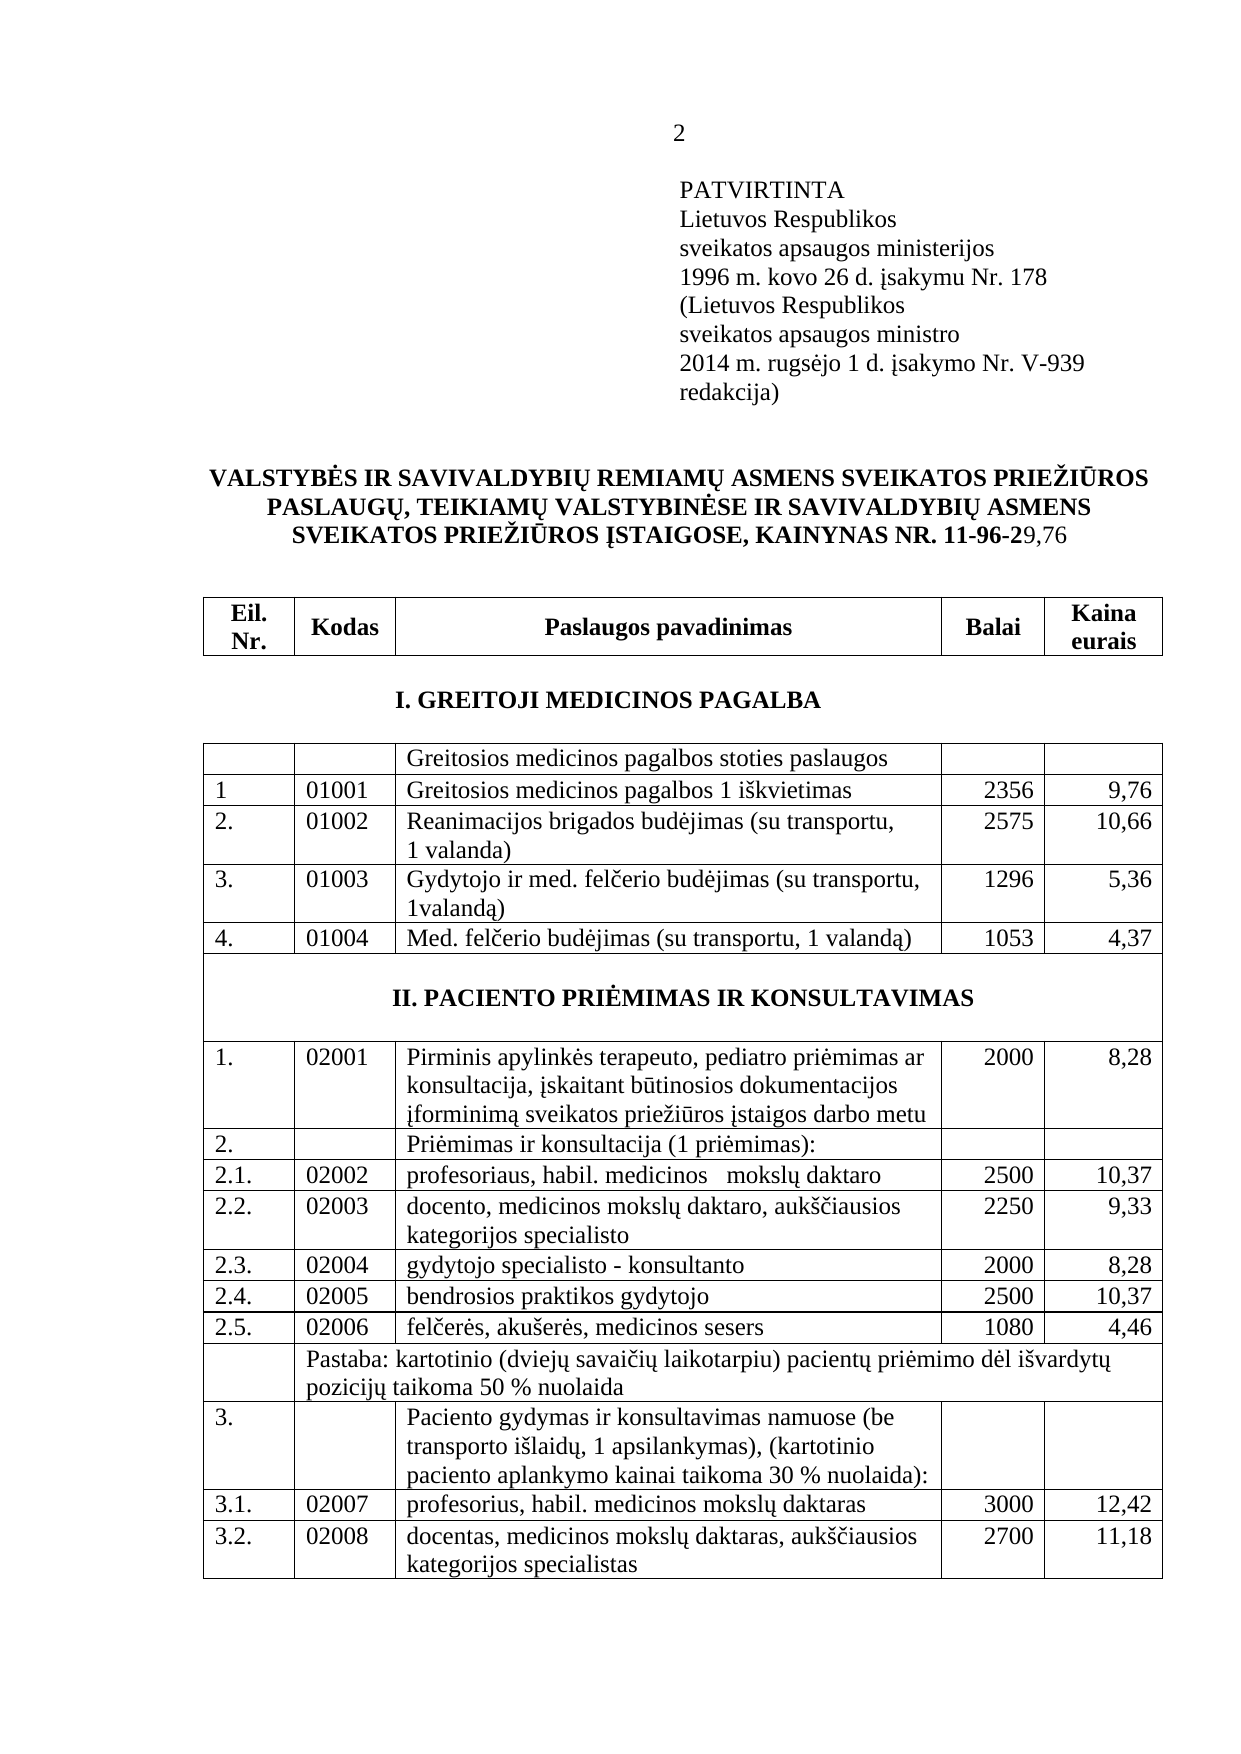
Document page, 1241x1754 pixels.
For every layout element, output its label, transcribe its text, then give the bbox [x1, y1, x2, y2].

table_header Paslaugos pavadinimas [396, 598, 941, 655]
table_cell Priėmimas ir konsultacija (1 priėmimas): [396, 1129, 941, 1159]
text PASLAUGŲ, TEIKIAMŲ VALSTYBINĖSE IR SAVIVALDYBIŲ ASMENS [177, 492, 1181, 521]
table_cell 3.1. [204, 1490, 294, 1520]
table_cell 3.2. [204, 1521, 294, 1578]
table_cell 2. [204, 806, 294, 863]
table_cell [1163, 1489, 1240, 1520]
table_cell [1163, 1041, 1240, 1128]
table_cell 02005 [295, 1281, 395, 1311]
table_cell docento, medicinos mokslų daktaro, aukščiausios kategorijos specialisto [396, 1191, 941, 1249]
table_cell 10,37 [1045, 1160, 1162, 1190]
table_cell 2.1. [204, 1160, 294, 1190]
table_cell 2.5. [204, 1313, 294, 1343]
text 1996 m. kovo 26 d. įsakymu Nr. 178 [177, 262, 1181, 291]
table_cell [1163, 1159, 1240, 1190]
table_cell [1163, 1311, 1240, 1343]
table_cell profesorius, habil. medicinos mokslų daktaras [396, 1490, 941, 1520]
table_cell 12,42 [1045, 1490, 1162, 1520]
table_cell 2250 [942, 1191, 1044, 1249]
table_cell 9,33 [1045, 1191, 1162, 1249]
table_cell [1163, 864, 1240, 922]
table_cell [1163, 1343, 1240, 1401]
table_cell 4,46 [1045, 1313, 1162, 1343]
table_cell 2.3. [204, 1250, 294, 1280]
table_cell [1163, 1401, 1240, 1488]
text PATVIRTINTA [177, 176, 1181, 204]
table_cell 10,66 [1045, 806, 1162, 863]
table_cell [1163, 1190, 1240, 1249]
table_cell 02008 [295, 1521, 395, 1578]
table_cell 01003 [295, 865, 395, 922]
table_cell 2.4. [204, 1281, 294, 1311]
table_cell 02003 [295, 1191, 395, 1249]
table_cell 2575 [942, 806, 1044, 863]
table_cell Greitosios medicinos pagalbos 1 iškvietimas [396, 775, 941, 805]
table_cell bendrosios praktikos gydytojo [396, 1281, 941, 1311]
text 2014 m. rugsėjo 1 d. įsakymo Nr. V-939 [177, 348, 1181, 377]
table_cell [1045, 744, 1162, 774]
table_cell 5,36 [1045, 865, 1162, 922]
table_cell 2.2. [204, 1191, 294, 1249]
table_cell 2500 [942, 1160, 1044, 1190]
table_cell 3. [204, 1402, 294, 1488]
table_cell 10,37 [1045, 1281, 1162, 1311]
table_cell 1. [204, 1042, 294, 1128]
table_cell 4,37 [1045, 923, 1162, 953]
table_cell 1296 [942, 865, 1044, 922]
table_cell 2000 [942, 1042, 1044, 1128]
table_cell 8,28 [1045, 1042, 1162, 1128]
table_cell Greitosios medicinos pagalbos stoties paslaugos [396, 744, 941, 774]
text (Lietuvos Respublikos [177, 291, 1181, 319]
table_cell [942, 744, 1044, 774]
table_cell felčerės, akušerės, medicinos sesers [396, 1313, 941, 1343]
table_cell 2700 [942, 1521, 1044, 1578]
table_cell [1163, 1249, 1240, 1280]
table_cell 2000 [942, 1250, 1044, 1280]
table_cell [1163, 805, 1240, 863]
table_cell [1163, 655, 1240, 742]
table_cell 11,18 [1045, 1521, 1162, 1578]
table_cell [204, 744, 294, 774]
table_cell 2356 [942, 775, 1044, 805]
table_cell 8,28 [1045, 1250, 1162, 1280]
table_cell I. GREITOJI MEDICINOS PAGALBA [203, 656, 1163, 742]
text sveikatos apsaugos ministro [177, 319, 1181, 348]
table_cell 1053 [942, 923, 1044, 953]
table_cell 9,76 [1045, 775, 1162, 805]
table_cell [295, 1129, 395, 1159]
table_cell 02001 [295, 1042, 395, 1128]
text Lietuvos Respublikos [177, 204, 1181, 233]
table_cell Pirminis apylinkės terapeuto, pediatro priėmimas ar konsultacija, įskaitant būtinosios dokumentacijos įforminimą sveikatos priežiūros įstaigos darbo metu [396, 1042, 941, 1128]
table_cell 2. [204, 1129, 294, 1159]
table_header Eil. Nr. [204, 598, 294, 655]
table_cell [295, 1402, 395, 1488]
text SVEIKATOS PRIEŽIŪROS ĮSTAIGOSE, KAINYNAS NR. 11-96-29,76 [177, 521, 1181, 549]
table_cell [1045, 1402, 1162, 1488]
text sveikatos apsaugos ministerijos [177, 233, 1181, 262]
table_cell Med. felčerio budėjimas (su transportu, 1 valandą) [396, 923, 941, 953]
table_cell [204, 1344, 294, 1401]
text redakcija) [177, 377, 1181, 406]
table_cell 1 [204, 775, 294, 805]
table_cell [295, 744, 395, 774]
text VALSTYBĖS IR SAVIVALDYBIŲ REMIAMŲ ASMENS SVEIKATOS PRIEŽIŪROS [177, 463, 1181, 492]
table_cell gydytojo specialisto - konsultanto [396, 1250, 941, 1280]
table_cell 01004 [295, 923, 395, 953]
table_header Balai [942, 598, 1044, 655]
table_cell 3000 [942, 1490, 1044, 1520]
table_cell 1080 [942, 1313, 1044, 1343]
table_cell Gydytojo ir med. felčerio budėjimas (su transportu, 1valandą) [396, 865, 941, 922]
table_cell 02007 [295, 1490, 395, 1520]
table_cell docentas, medicinos mokslų daktaras, aukščiausios kategorijos specialistas [396, 1521, 941, 1578]
table_cell II. PACIENTO PRIĖMIMAS IR KONSULTAVIMAS [204, 954, 1162, 1041]
table_cell 02004 [295, 1250, 395, 1280]
table_cell Paciento gydymas ir konsultavimas namuose (be transporto išlaidų, 1 apsilankymas), (kartotinio paciento aplankymo kainai taikoma 30 % nuolaida): [396, 1402, 941, 1488]
table_cell 01001 [295, 775, 395, 805]
table_cell 01002 [295, 806, 395, 863]
table_header Kodas [295, 598, 395, 655]
table_cell [1163, 953, 1240, 1041]
table_cell Pastaba: kartotinio (dviejų savaičių laikotarpiu) pacientų priėmimo dėl išvardytų pozicijų taikoma 50 % nuolaida [295, 1344, 1162, 1401]
table_cell [1163, 922, 1240, 953]
table_cell profesoriaus, habil. medicinos mokslų daktaro [396, 1160, 941, 1190]
table_cell 4. [204, 923, 294, 953]
table_cell [942, 1402, 1044, 1488]
table_cell 02006 [295, 1313, 395, 1343]
table_header [1163, 597, 1240, 655]
table_cell Reanimacijos brigados budėjimas (su transportu, 1 valanda) [396, 806, 941, 863]
table_cell [1163, 1520, 1240, 1578]
table_cell [1163, 774, 1240, 805]
table_cell [1163, 1128, 1240, 1159]
table_cell [1163, 1280, 1240, 1311]
table_cell 02002 [295, 1160, 395, 1190]
table_cell [942, 1129, 1044, 1159]
table_cell [1045, 1129, 1162, 1159]
table_cell 2500 [942, 1281, 1044, 1311]
table_cell 3. [204, 865, 294, 922]
table_cell [1163, 743, 1240, 774]
table_header Kaina eurais [1045, 598, 1162, 655]
